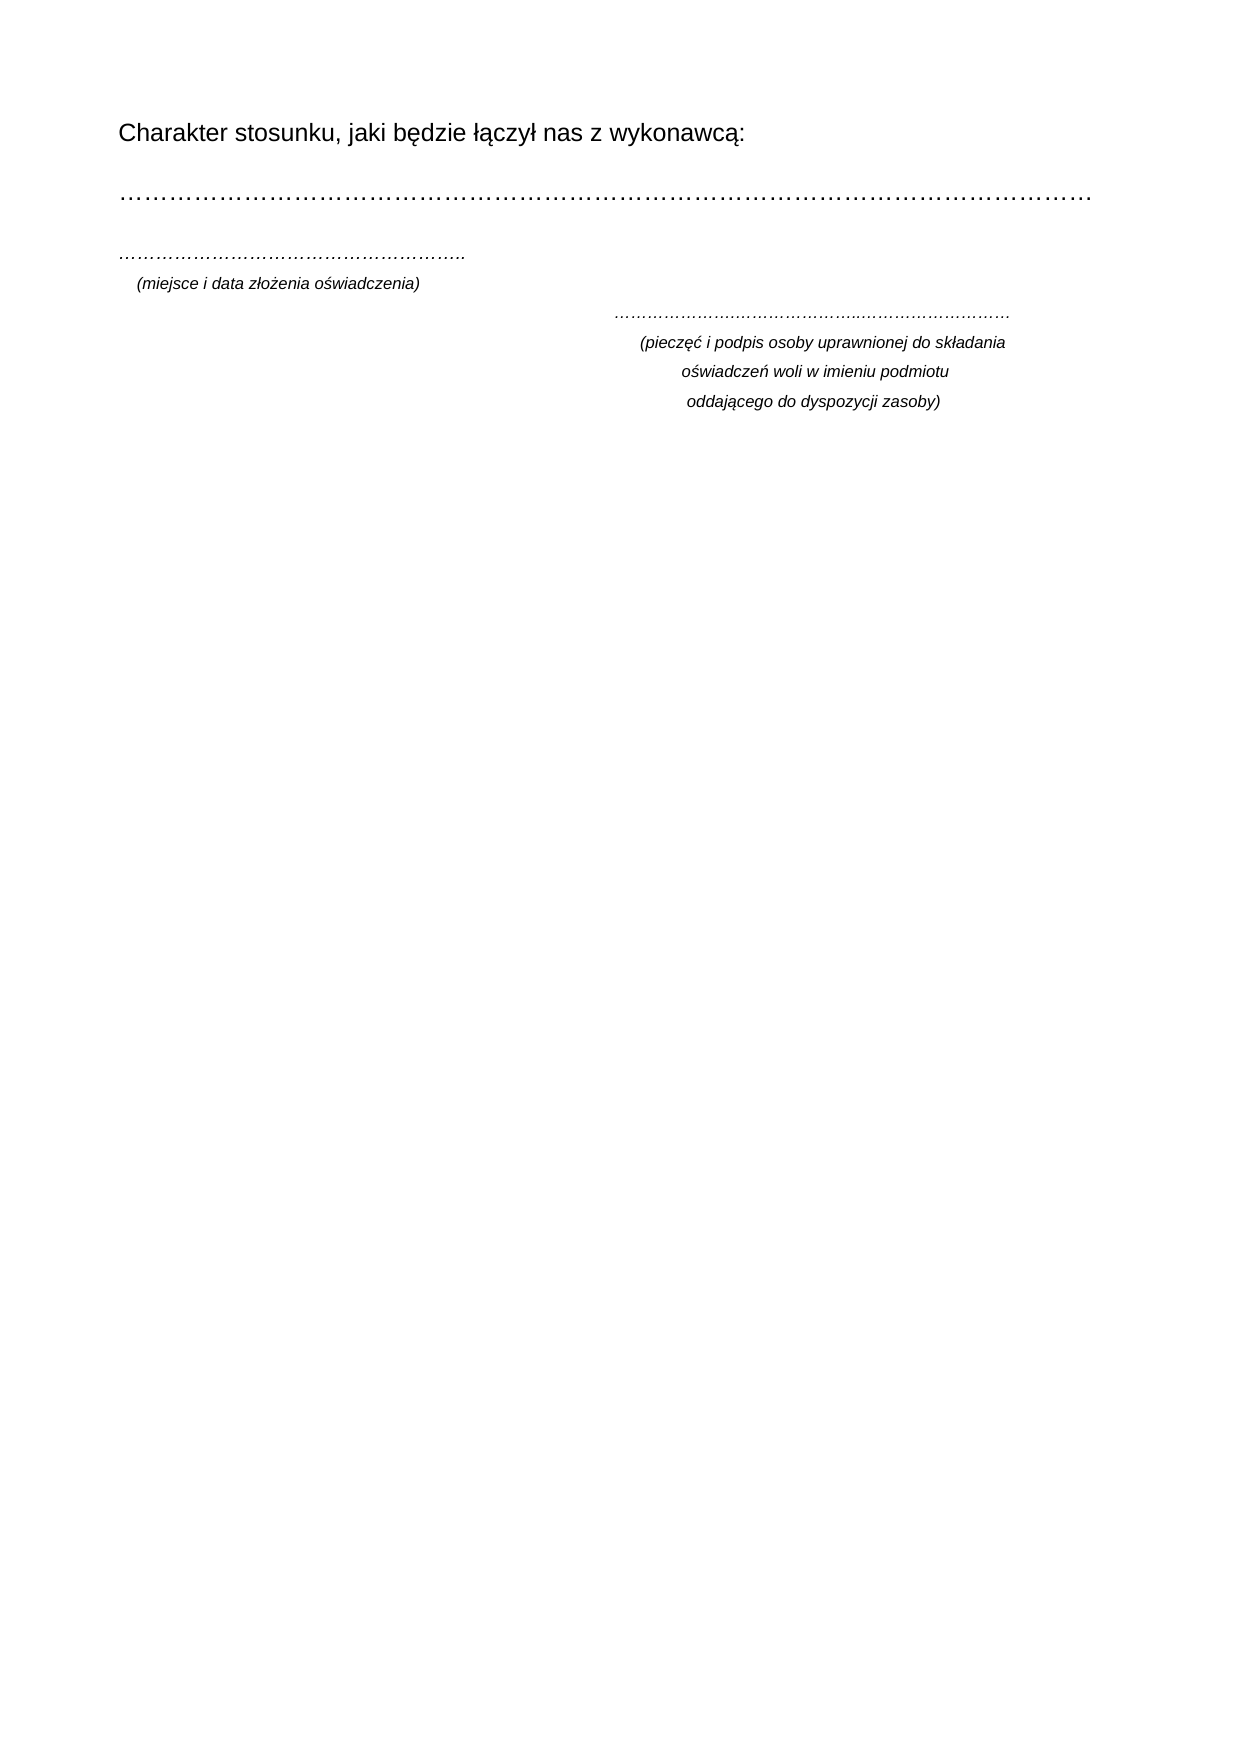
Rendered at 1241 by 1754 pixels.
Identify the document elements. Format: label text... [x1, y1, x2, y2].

text (pieczęć i podpis osoby uprawnionej do składania [118, 324, 1122, 354]
text Charakter stosunku, jaki będzie łączył nas z wykonawcą: [118, 118, 1122, 148]
text ……………………………………………….. [118, 236, 1122, 266]
text (miejsce i data złożenia oświadczenia) [118, 266, 1122, 295]
text oświadczeń woli w imieniu podmiotu oddającego do dyspozycji zasoby) [118, 354, 1122, 413]
text ………………….…………………..……………………… [118, 295, 1122, 324]
text ……………………………………………………………………………………………………… [118, 177, 1122, 207]
